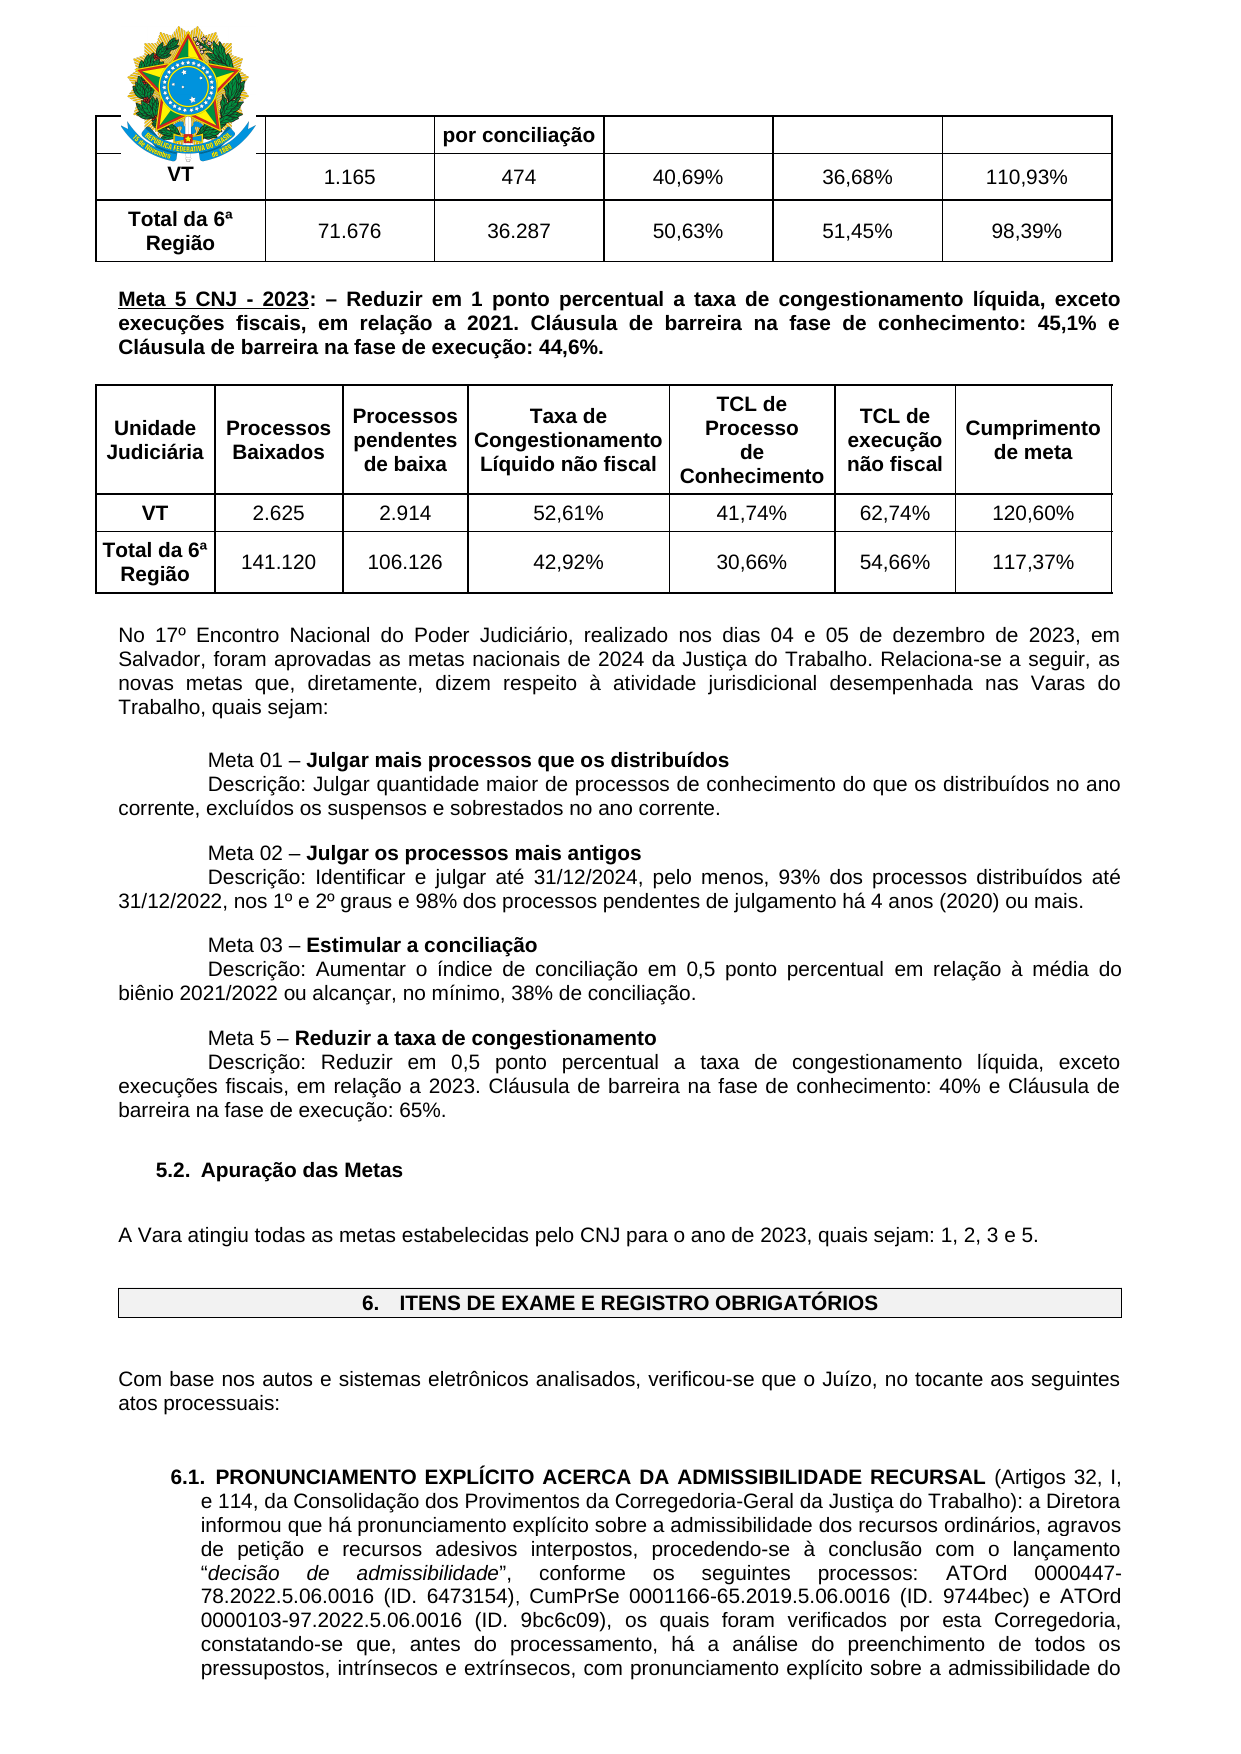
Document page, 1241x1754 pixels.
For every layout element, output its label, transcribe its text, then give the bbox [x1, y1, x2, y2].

table_cell 2.914 [344, 495, 467, 531]
table_cell Total da 6ª Região [97, 201, 265, 261]
table_header Processos Baixados [216, 386, 342, 493]
text Descrição: Julgar quantidade maior de processos de conhecimento do que os distribuídos no ano corrente, excluídos os suspensos e sobrestados no ano corrente. [118, 772, 1122, 820]
text Meta 01 – Julgar mais processos que os distribuídos [118, 748, 1122, 772]
text Descrição: Identificar e julgar até 31/12/2024, pelo menos, 93% dos processos distribuídos até 31/12/2022, nos 1º e 2º graus e 98% dos processos pendentes de julgamento há 4 anos (2020) ou mais. [118, 864, 1122, 912]
table_cell 2.625 [216, 495, 342, 531]
table_header TCL de Processo de Conhecimento [670, 386, 834, 493]
table_cell 117,37% [956, 532, 1111, 592]
table_cell 36.287 [435, 201, 603, 261]
table_header Processos pendentes de baixa [344, 386, 467, 493]
text Meta 5 CNJ - 2023: – Reduzir em 1 ponto percentual a taxa de congestionamento líquida, exceto execuções fiscais, em relação a 2021. Cláusula de barreira na fase de conhecimento: 45,1% e Cláusula de barreira na fase de execução: 44,6%. [118, 287, 1122, 359]
text No 17º Encontro Nacional do Poder Judiciário, realizado nos dias 04 e 05 de dezembro de 2023, em Salvador, foram aprovadas as metas nacionais de 2024 da Justiça do Trabalho. Relaciona-se a seguir, as novas metas que, diretamente, dizem respeito à atividade jurisdicional desempenhada nas Varas do Trabalho, quais sejam: [118, 623, 1122, 719]
table_header Cumprimento de meta [956, 386, 1111, 493]
text Meta 5 – Reduzir a taxa de congestionamento [118, 1026, 1122, 1050]
text Descrição: Reduzir em 0,5 ponto percentual a taxa de congestionamento líquida, exceto execuções fiscais, em relação a 2023. Cláusula de barreira na fase de conhecimento: 40% e Cláusula de barreira na fase de execução: 65%. [118, 1050, 1122, 1122]
list Apuração das Metas [156, 1158, 1122, 1182]
text A Vara atingiu todas as metas estabelecidas pelo CNJ para o ano de 2023, quais sejam: 1, 2, 3 e 5. [118, 1223, 1122, 1247]
table_cell 30,66% [670, 532, 834, 592]
table_header [266, 117, 434, 153]
text Com base nos autos e sistemas eletrônicos analisados, verificou-se que o Juízo, no tocante aos seguintes atos processuais: [118, 1367, 1122, 1414]
table_header TCL de execução não fiscal [836, 386, 955, 493]
table_cell 110,93% [943, 154, 1111, 199]
table_cell 51,45% [774, 201, 942, 261]
table_cell 41,74% [670, 495, 834, 531]
table_cell 1.165 [266, 154, 434, 199]
list PRONUNCIAMENTO EXPLÍCITO ACERCA DA ADMISSIBILIDADE RECURSAL (Artigos 32, I, e 114, da Consolidação dos Provimentos da Corregedoria-Geral da Justiça do Trabalho): a Diretora informou que há pronunciamento explícito sobre a admissibilidade dos recursos ordinários, agravos de petição e recursos adesivos interpostos, procedendo-se à conclusão com o lançamento “decisão de admissibilidade”, conforme os seguintes processos: ATOrd 0000447-78.2022.5.06.0016 (ID. 6473154), CumPrSe 0001166-65.2019.5.06.0016 (ID. 9744bec) e ATOrd 0000103-97.2022.5.06.0016 (ID. 9bc6c09), os quais foram verificados por esta Corregedoria, constatando-se que, antes do processamento, há a análise do preenchimento de todos os pressupostos, intrínsecos e extrínsecos, com pronunciamento explícito sobre a admissibilidade do [156, 1464, 1122, 1680]
table_cell 62,74% [836, 495, 955, 531]
list ITENS DE EXAME E REGISTRO OBRIGATÓRIOS [119, 1289, 1121, 1317]
table_cell 42,92% [469, 532, 669, 592]
table_header [97, 117, 121, 153]
table_header [774, 117, 942, 153]
table_cell VT [97, 154, 265, 199]
table_cell 474 [435, 154, 603, 199]
table_cell 141.120 [216, 532, 342, 592]
table_cell 71.676 [266, 201, 434, 261]
table_cell 106.126 [344, 532, 467, 592]
table_cell Total da 6ª Região [97, 532, 214, 592]
table_header por conciliação [435, 117, 603, 153]
text Meta 03 – Estimular a conciliação [118, 933, 1122, 957]
table_header [943, 117, 1111, 153]
table_cell 54,66% [836, 532, 955, 592]
table_cell 36,68% [774, 154, 942, 199]
table_cell 50,63% [605, 201, 772, 261]
table_cell 98,39% [943, 201, 1111, 261]
table_header Taxa de Congestionamento Líquido não fiscal [469, 386, 669, 493]
table_header Unidade Judiciária [97, 386, 214, 493]
table_cell 40,69% [605, 154, 772, 199]
table_cell 120,60% [956, 495, 1111, 531]
table_header [605, 117, 772, 153]
text Descrição: Aumentar o índice de conciliação em 0,5 ponto percentual em relação à média do biênio 2021/2022 ou alcançar, no mínimo, 38% de conciliação. [118, 957, 1122, 1005]
table_cell 52,61% [469, 495, 669, 531]
table_cell VT [97, 495, 214, 531]
text Meta 02 – Julgar os processos mais antigos [118, 841, 1122, 864]
